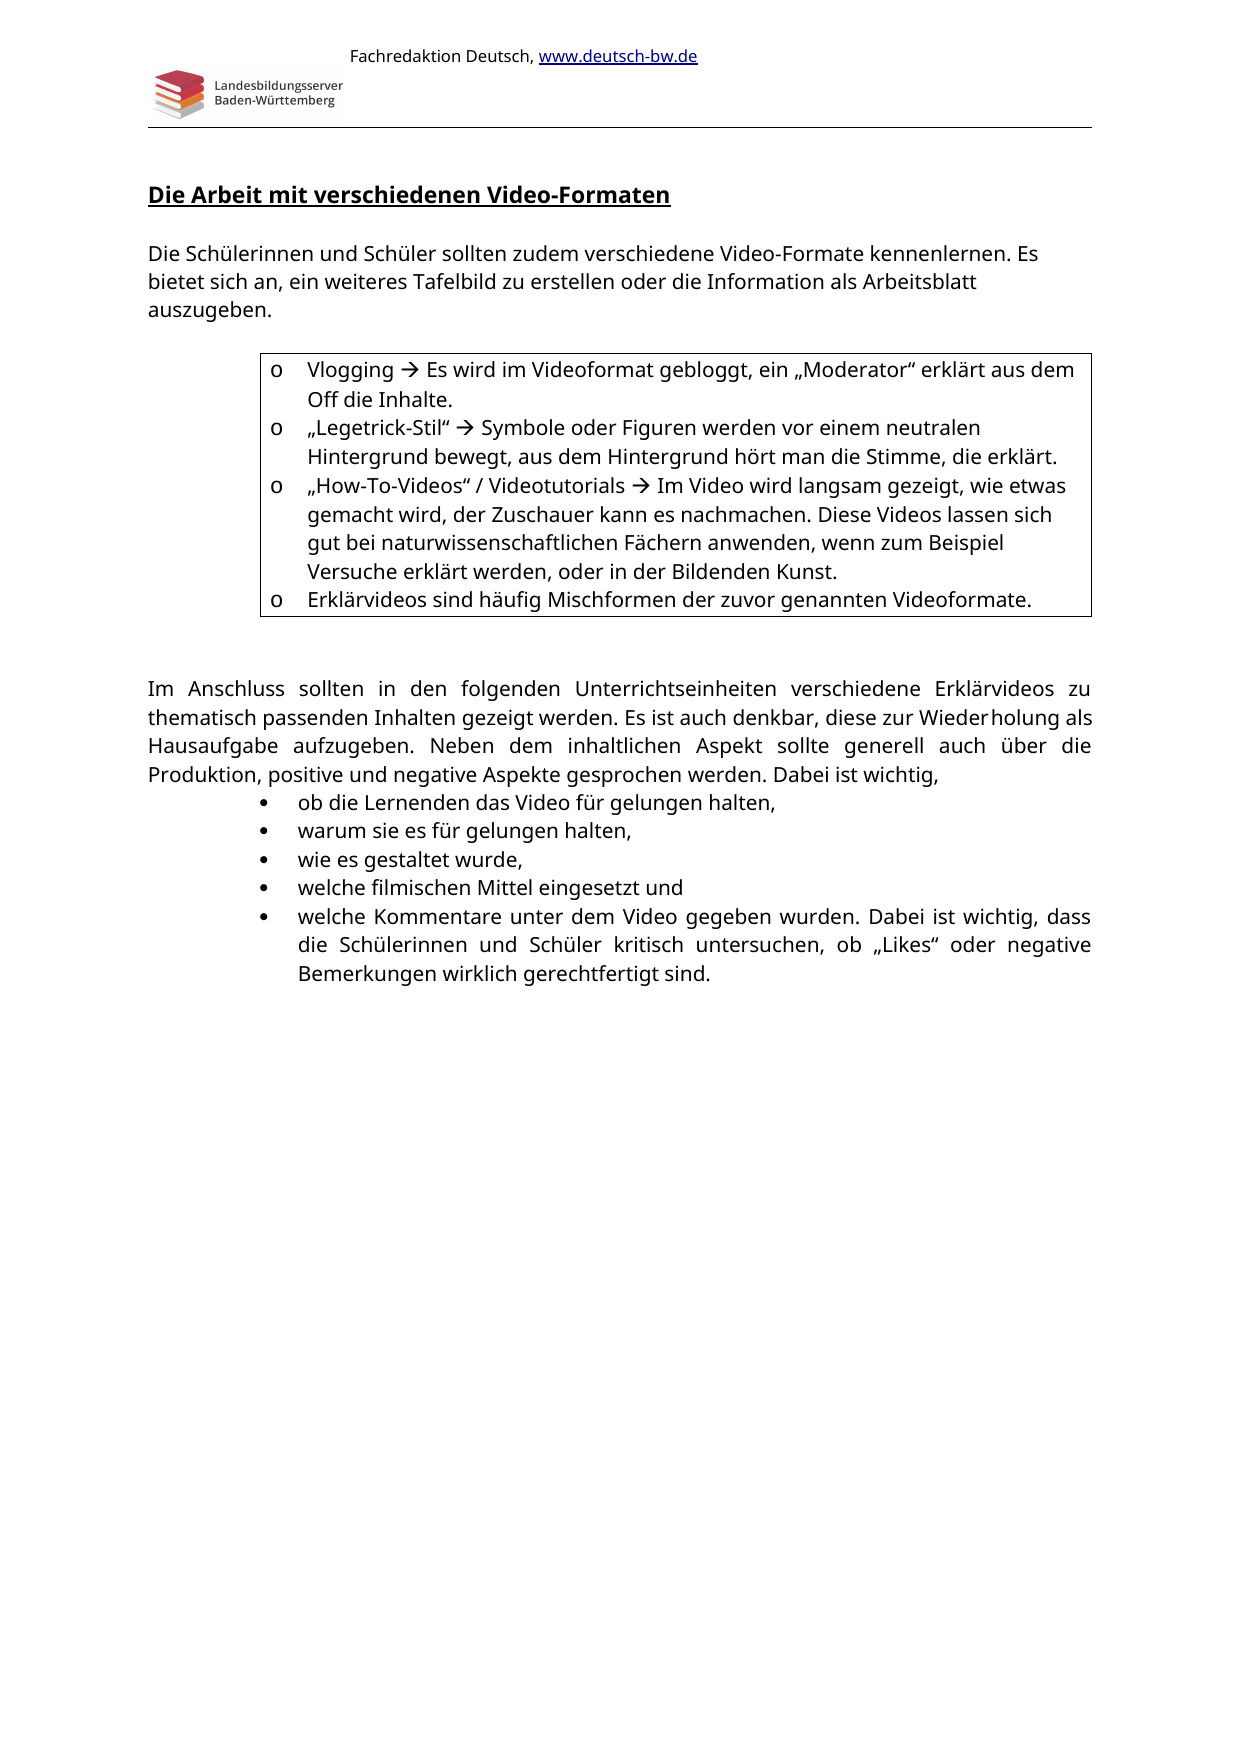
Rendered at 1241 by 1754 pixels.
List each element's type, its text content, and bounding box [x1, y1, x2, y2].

text Die Schülerinnen und Schüler sollten zudem verschiedene Video-Formate kennenlernen. Es bietet sich an, ein weiteres Tafelbild zu erstellen oder die Information als Arbeitsblatt auszugeben. [148, 239, 1092, 324]
list „How-To-Videos“ / Videotutorials  Im Video wird langsam gezeigt, wie etwas gemacht wird, der Zuschauer kann es nachmachen. Diese Videos lassen sich gut bei naturwissenschaftlichen Fächern anwenden, wenn zum Beispiel Versuche erklärt werden, oder in der Bildenden Kunst. [261, 468, 1091, 582]
list ob die Lernenden das Video für gelungen halten, [260, 788, 1092, 817]
list Vlogging  Es wird im Videoformat gebloggt, ein „Moderator“ erklärt aus dem Off die Inhalte. [261, 354, 1091, 410]
list warum sie es für gelungen halten, [260, 817, 1092, 845]
subtitle Die Arbeit mit verschiedenen Video-Formaten [148, 179, 1092, 210]
text Im Anschluss sollten in den folgenden Unterrichtseinheiten verschiedene Erklärvideos zu thematisch passenden Inhalten gezeigt werden. Es ist auch denkbar, diese zur Wieder­holung als Hausaufgabe aufzugeben. Neben dem inhaltlichen Aspekt sollte generell auch über die Produktion, positive und negative Aspekte gesprochen werden. Dabei ist wichtig, [148, 674, 1092, 788]
list „Legetrick-Stil“  Symbole oder Figuren werden vor einem neutralen Hintergrund bewegt, aus dem Hintergrund hört man die Stimme, die erklärt. [261, 410, 1091, 468]
list Erklärvideos sind häufig Mischformen der zuvor genannten Videoformate. [261, 582, 1091, 616]
list welche Kommentare unter dem Video gegeben wurden. Dabei ist wichtig, dass die Schülerinnen und Schüler kritisch untersuchen, ob „Likes“ oder negative Bemerkungen wirklich gerechtfertigt sind. [260, 902, 1092, 987]
list welche filmischen Mittel eingesetzt und [260, 873, 1092, 902]
list wie es gestaltet wurde, [260, 845, 1092, 873]
